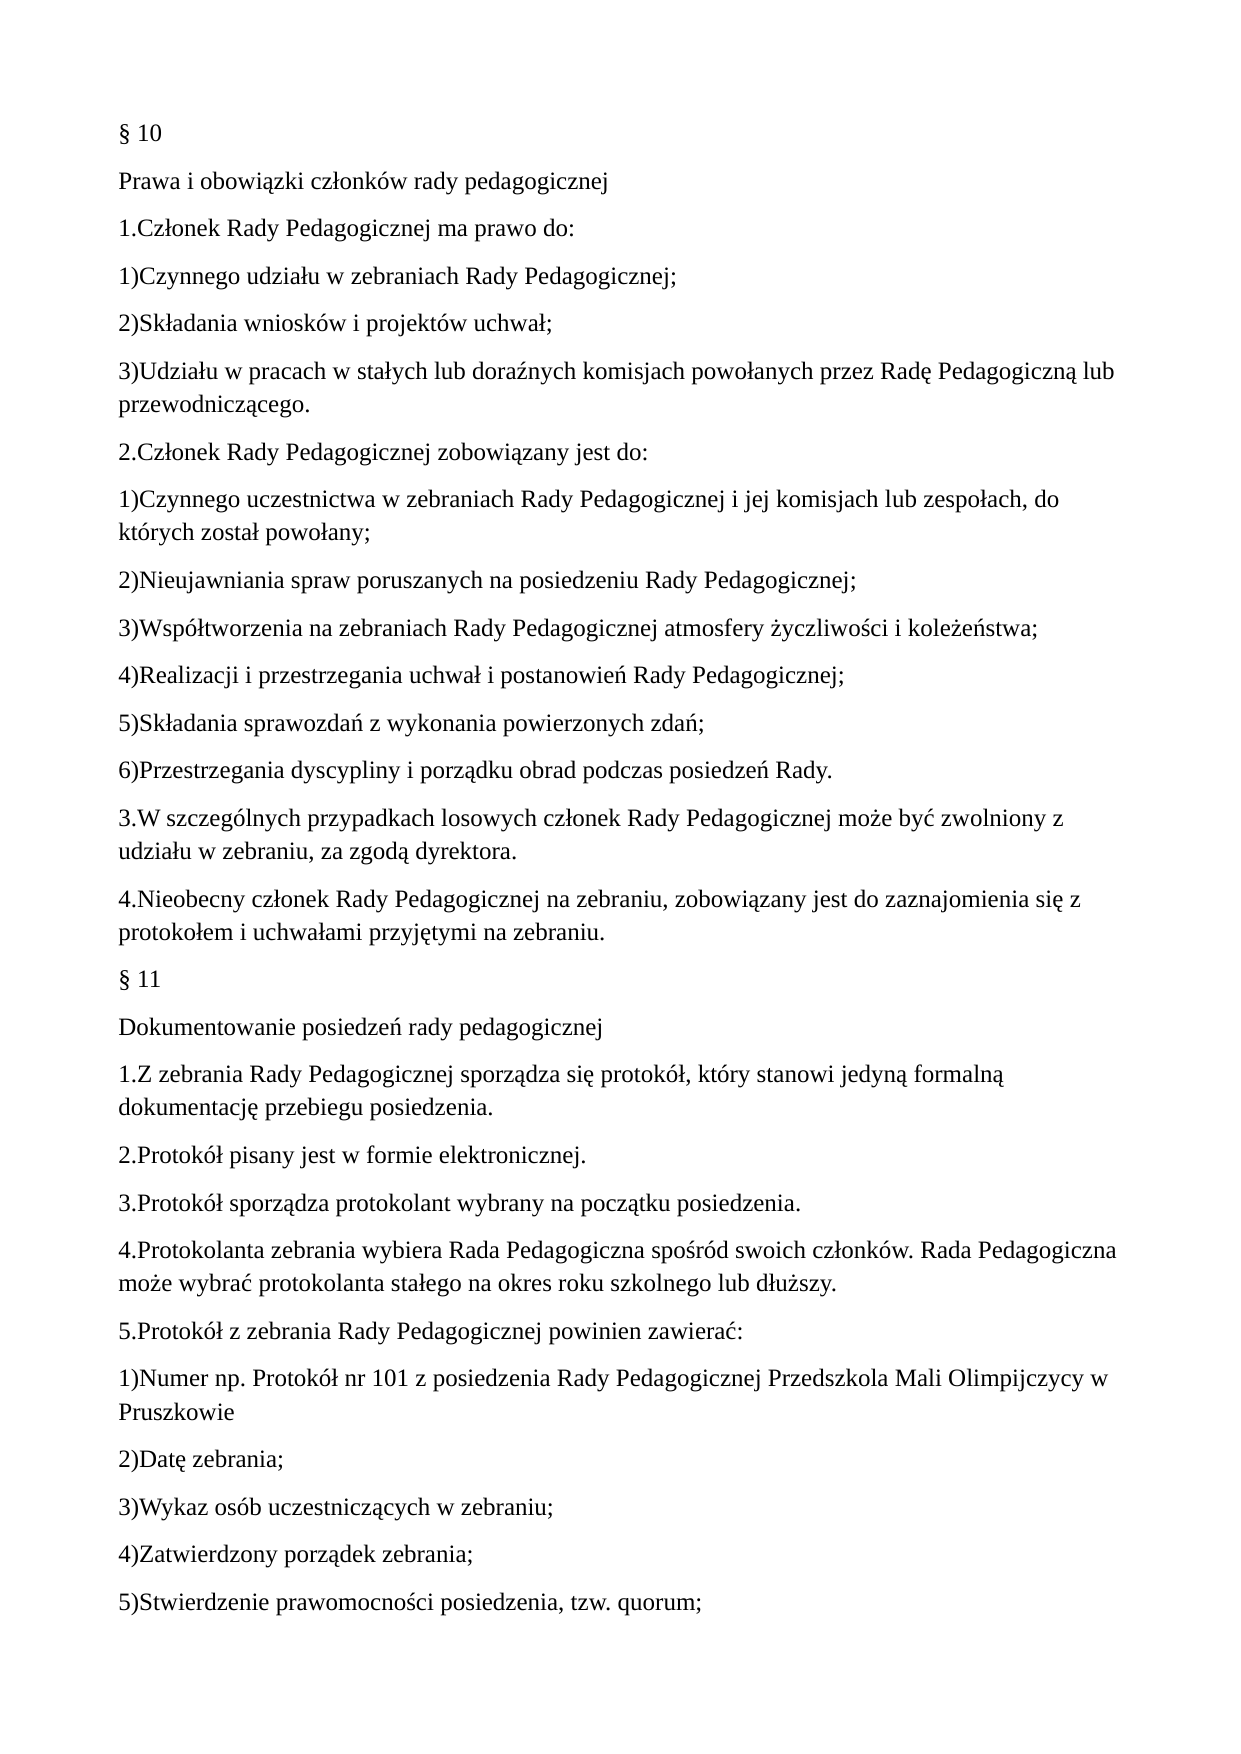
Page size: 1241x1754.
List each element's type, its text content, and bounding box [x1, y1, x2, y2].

text 4.Protokolanta zebrania wybiera Rada Pedagogiczna spośród swoich członków. Rada Pedagogiczna może wybrać protokolanta stałego na okres roku szkolnego lub dłuższy. [118, 1235, 1122, 1297]
text 4)Zatwierdzony porządek zebrania; [118, 1539, 1122, 1568]
text 2)Nieujawniania spraw poruszanych na posiedzeniu Rady Pedagogicznej; [118, 565, 1122, 594]
text 5)Stwierdzenie prawomocności posiedzenia, tzw. quorum; [118, 1587, 1122, 1616]
text 3)Wykaz osób uczestniczących w zebraniu; [118, 1492, 1122, 1521]
text 3.Protokół sporządza protokolant wybrany na początku posiedzenia. [118, 1188, 1122, 1216]
text 1)Numer np. Protokół nr 101 z posiedzenia Rady Pedagogicznej Przedszkola Mali Olimpijczycy w Pruszkowie [118, 1363, 1122, 1425]
text 1)Czynnego udziału w zebraniach Rady Pedagogicznej; [118, 261, 1122, 290]
text 2)Datę zebrania; [118, 1444, 1122, 1473]
text 4.Nieobecny członek Rady Pedagogicznej na zebraniu, zobowiązany jest do zaznajomienia się z protokołem i uchwałami przyjętymi na zebraniu. [118, 884, 1122, 945]
text 2.Protokół pisany jest w formie elektronicznej. [118, 1140, 1122, 1169]
text Prawa i obowiązki członków rady pedagogicznej [118, 166, 1122, 194]
text 1)Czynnego uczestnictwa w zebraniach Rady Pedagogicznej i jej komisjach lub zespołach, do których został powołany; [118, 484, 1122, 546]
text 5)Składania sprawozdań z wykonania powierzonych zdań; [118, 708, 1122, 737]
text 5.Protokół z zebrania Rady Pedagogicznej powinien zawierać: [118, 1316, 1122, 1345]
text 3)Współtworzenia na zebraniach Rady Pedagogicznej atmosfery życzliwości i koleżeństwa; [118, 613, 1122, 641]
text Dokumentowanie posiedzeń rady pedagogicznej [118, 1012, 1122, 1041]
text § 11 [118, 964, 1122, 993]
text § 10 [118, 118, 1122, 147]
text 3)Udziału w pracach w stałych lub doraźnych komisjach powołanych przez Radę Pedagogiczną lub przewodniczącego. [118, 356, 1122, 418]
text 6)Przestrzegania dyscypliny i porządku obrad podczas posiedzeń Rady. [118, 755, 1122, 784]
text 1.Członek Rady Pedagogicznej ma prawo do: [118, 213, 1122, 242]
text 2)Składania wniosków i projektów uchwał; [118, 308, 1122, 337]
text 1.Z zebrania Rady Pedagogicznej sporządza się protokół, który stanowi jedyną formalną dokumentację przebiegu posiedzenia. [118, 1059, 1122, 1121]
text 3.W szczególnych przypadkach losowych członek Rady Pedagogicznej może być zwolniony z udziału w zebraniu, za zgodą dyrektora. [118, 803, 1122, 865]
text 4)Realizacji i przestrzegania uchwał i postanowień Rady Pedagogicznej; [118, 660, 1122, 689]
text 2.Członek Rady Pedagogicznej zobowiązany jest do: [118, 437, 1122, 466]
